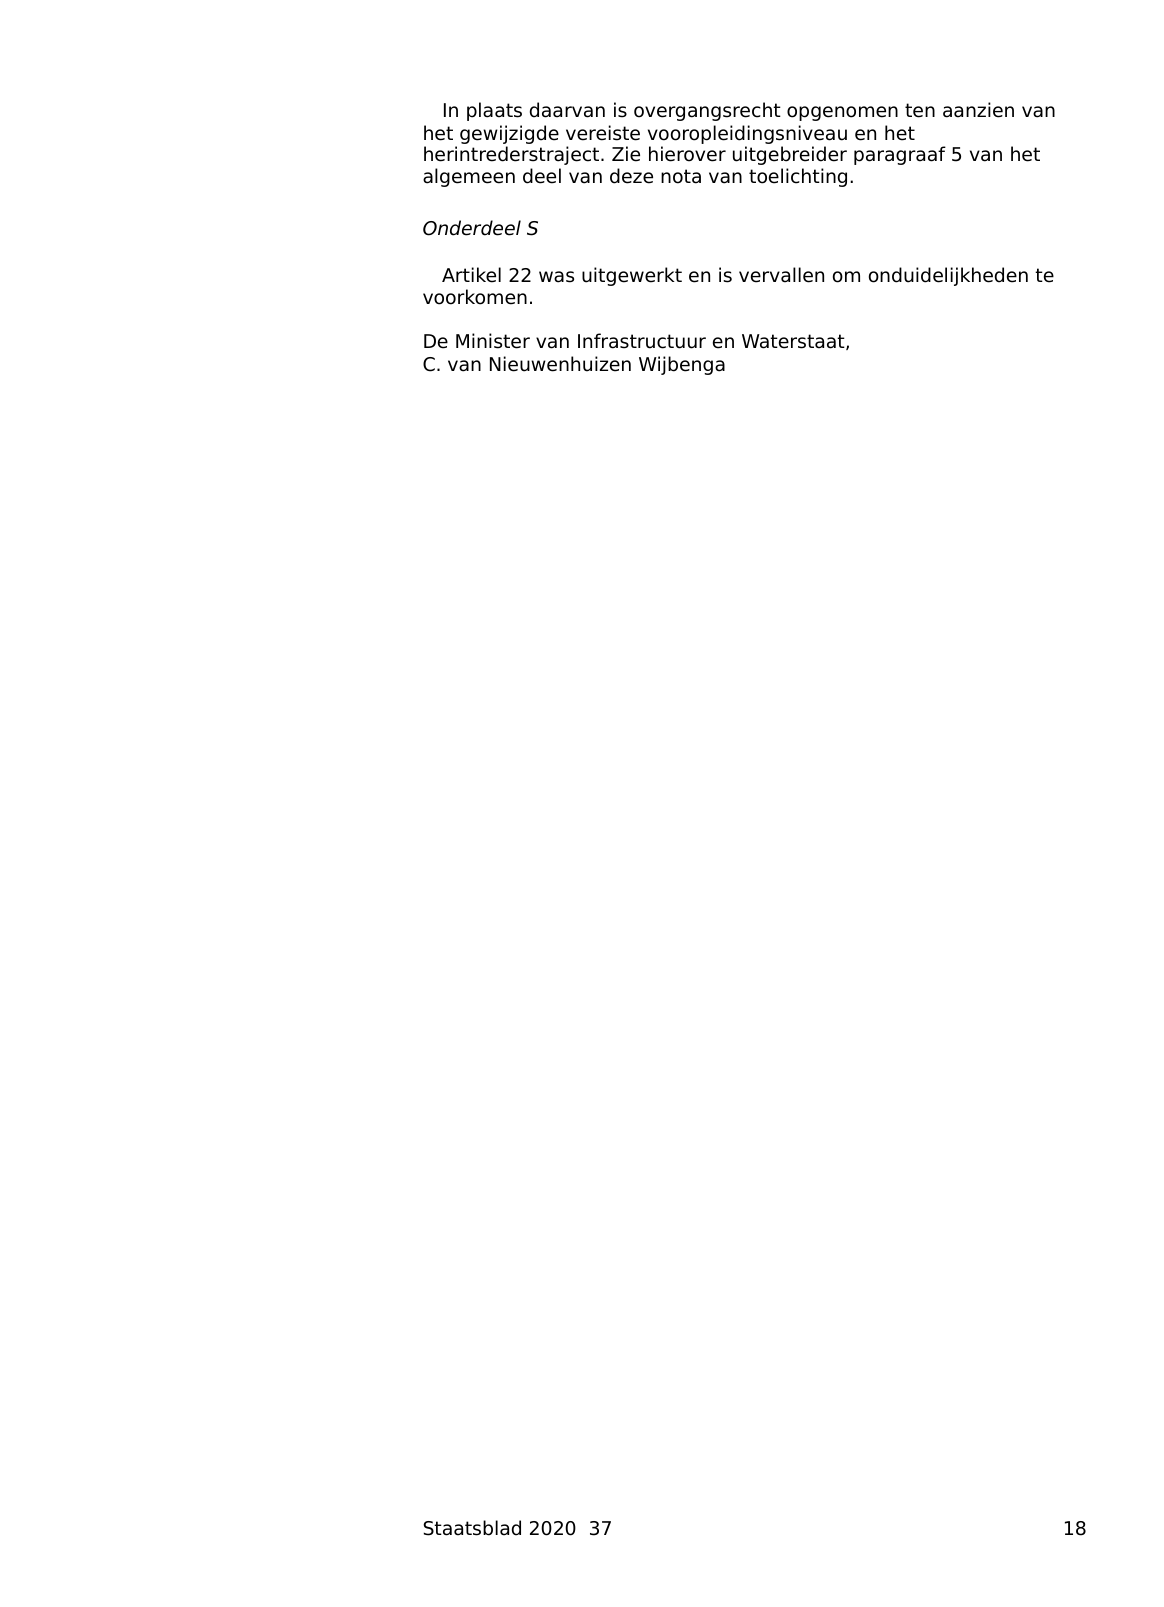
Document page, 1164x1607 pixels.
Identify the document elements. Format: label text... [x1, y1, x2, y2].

text Artikel 22 was uitgewerkt en is vervallen om onduidelijkheden te voorkomen. [422, 265, 1087, 309]
text De Minister van Infrastructuur en Waterstaat, C. van Nieuwenhuizen Wijbenga [422, 331, 1087, 375]
subtitle Onderdeel S [422, 218, 1087, 240]
text In plaats daarvan is overgangsrecht opgenomen ten aanzien van het gewijzigde vereiste vooropleidingsniveau en het herintrederstraject. Zie hierover uitgebreider paragraaf 5 van het algemeen deel van deze nota van toelichting. [422, 100, 1087, 188]
